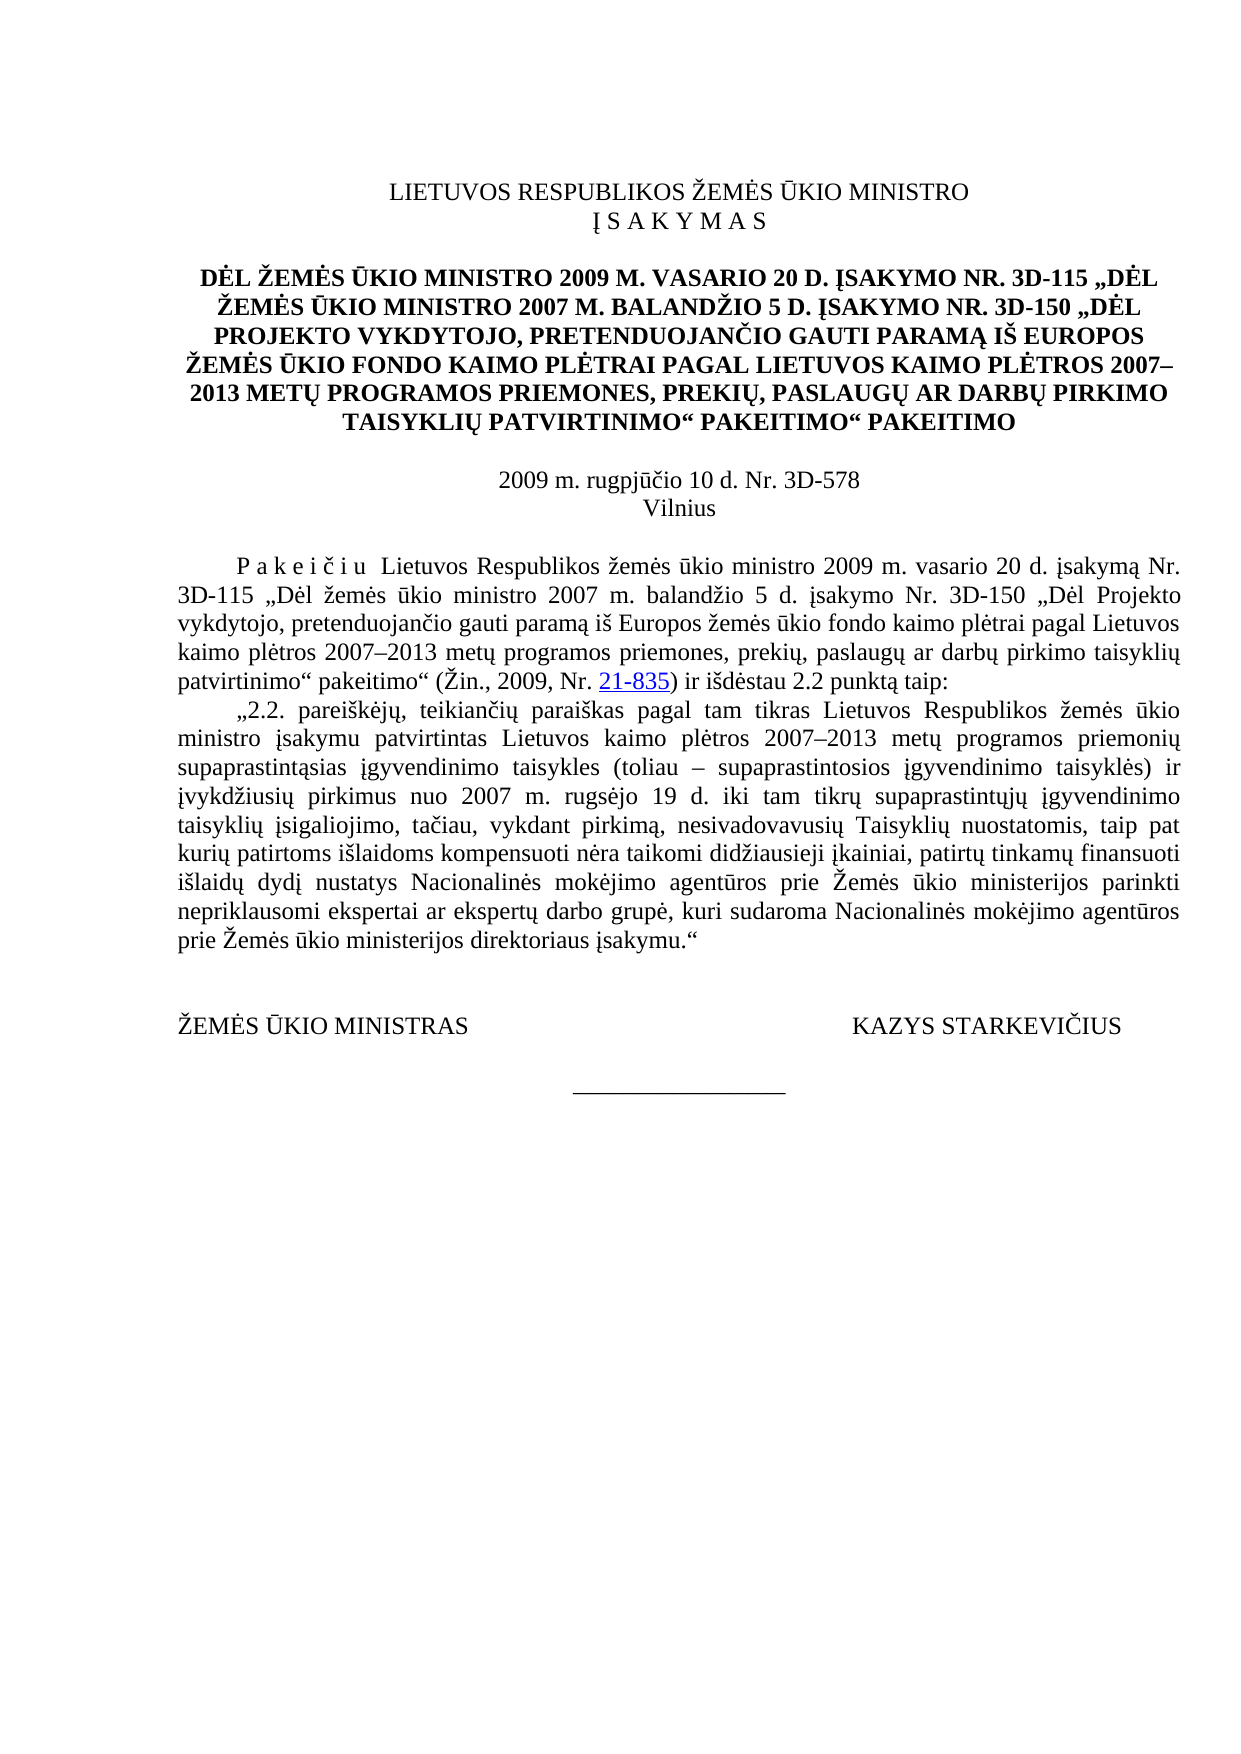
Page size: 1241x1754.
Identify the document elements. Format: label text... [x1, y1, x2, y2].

text Vilnius [177, 493, 1181, 522]
text LIETUVOS RESPUBLIKOS ŽEMĖS ŪKIO MINISTRO [177, 177, 1181, 206]
text _________________ [177, 1068, 1181, 1097]
text „2.2. pareiškėjų, teikiančių paraiškas pagal tam tikras Lietuvos Respublikos žemės ūkio ministro įsakymu patvirtintas Lietuvos kaimo plėtros 2007–2013 metų programos priemonių supaprastintąsias įgyvendinimo taisykles (toliau – supaprastintosios įgyvendinimo taisyklės) ir įvykdžiusių pirkimus nuo 2007 m. rugsėjo 19 d. iki tam tikrų supaprastintųjų įgyvendinimo taisyklių įsigaliojimo, tačiau, vykdant pirkimą, nesivadovavusių Taisyklių nuostatomis, taip pat kurių patirtoms išlaidoms kompensuoti nėra taikomi didžiausieji įkainiai, patirtų tinkamų finansuoti išlaidų dydį nustatys Nacionalinės mokėjimo agentūros prie Žemės ūkio ministerijos parinkti nepriklausomi ekspertai ar ekspertų darbo grupė, kuri sudaroma Nacionalinės mokėjimo agentūros prie Žemės ūkio ministerijos direktoriaus įsakymu.“ [177, 695, 1181, 953]
text Žemės ūkio ministras Kazys Starkevičius [177, 1011, 1181, 1040]
text ĮSAKYMAS [177, 206, 1181, 235]
text Pakeičiu Lietuvos Respublikos žemės ūkio ministro 2009 m. vasario 20 d. įsakymą Nr. 3D-115 „Dėl žemės ūkio ministro 2007 m. balandžio 5 d. įsakymo Nr. 3D-150 „Dėl projekto vykdytojo, pretenduojančio gauti paramą iš Europos žemės ūkio fondo kaimo plėtrai pagal Lietuvos kaimo plėtros 2007–2013 metų programos priemones, prekių, paslaugų ar darbų pirkimo taisyklių patvirtinimo“ pakeitimo“ (Žin., 2009, Nr. 21-835) ir išdėstau 2.2 punktą taip: [177, 551, 1181, 695]
text DĖL ŽEMĖS ŪKIO MINISTRO 2009 m. vasario 20 d. ĮSAKYMO Nr. 3D-115 „DĖL žemės ūkio ministro 2007 m. balandžio 5 d. įsakymo Nr. 3D-150 „dėl projekto vykdytojo, pretenduojančio gauti paramą iš europos žemės ūkio fondo kaimo plėtrai pagal lietuvos kAImo plėtros 2007–2013 metų programos priemones, prekių, paslaugų ar darbų pirkimo taisyklių patvirtinimo“ PAKEITIMO“ pakeitimo [177, 263, 1181, 436]
text 2009 m. rugpjūčio 10 d. Nr. 3D-578 [177, 465, 1181, 493]
